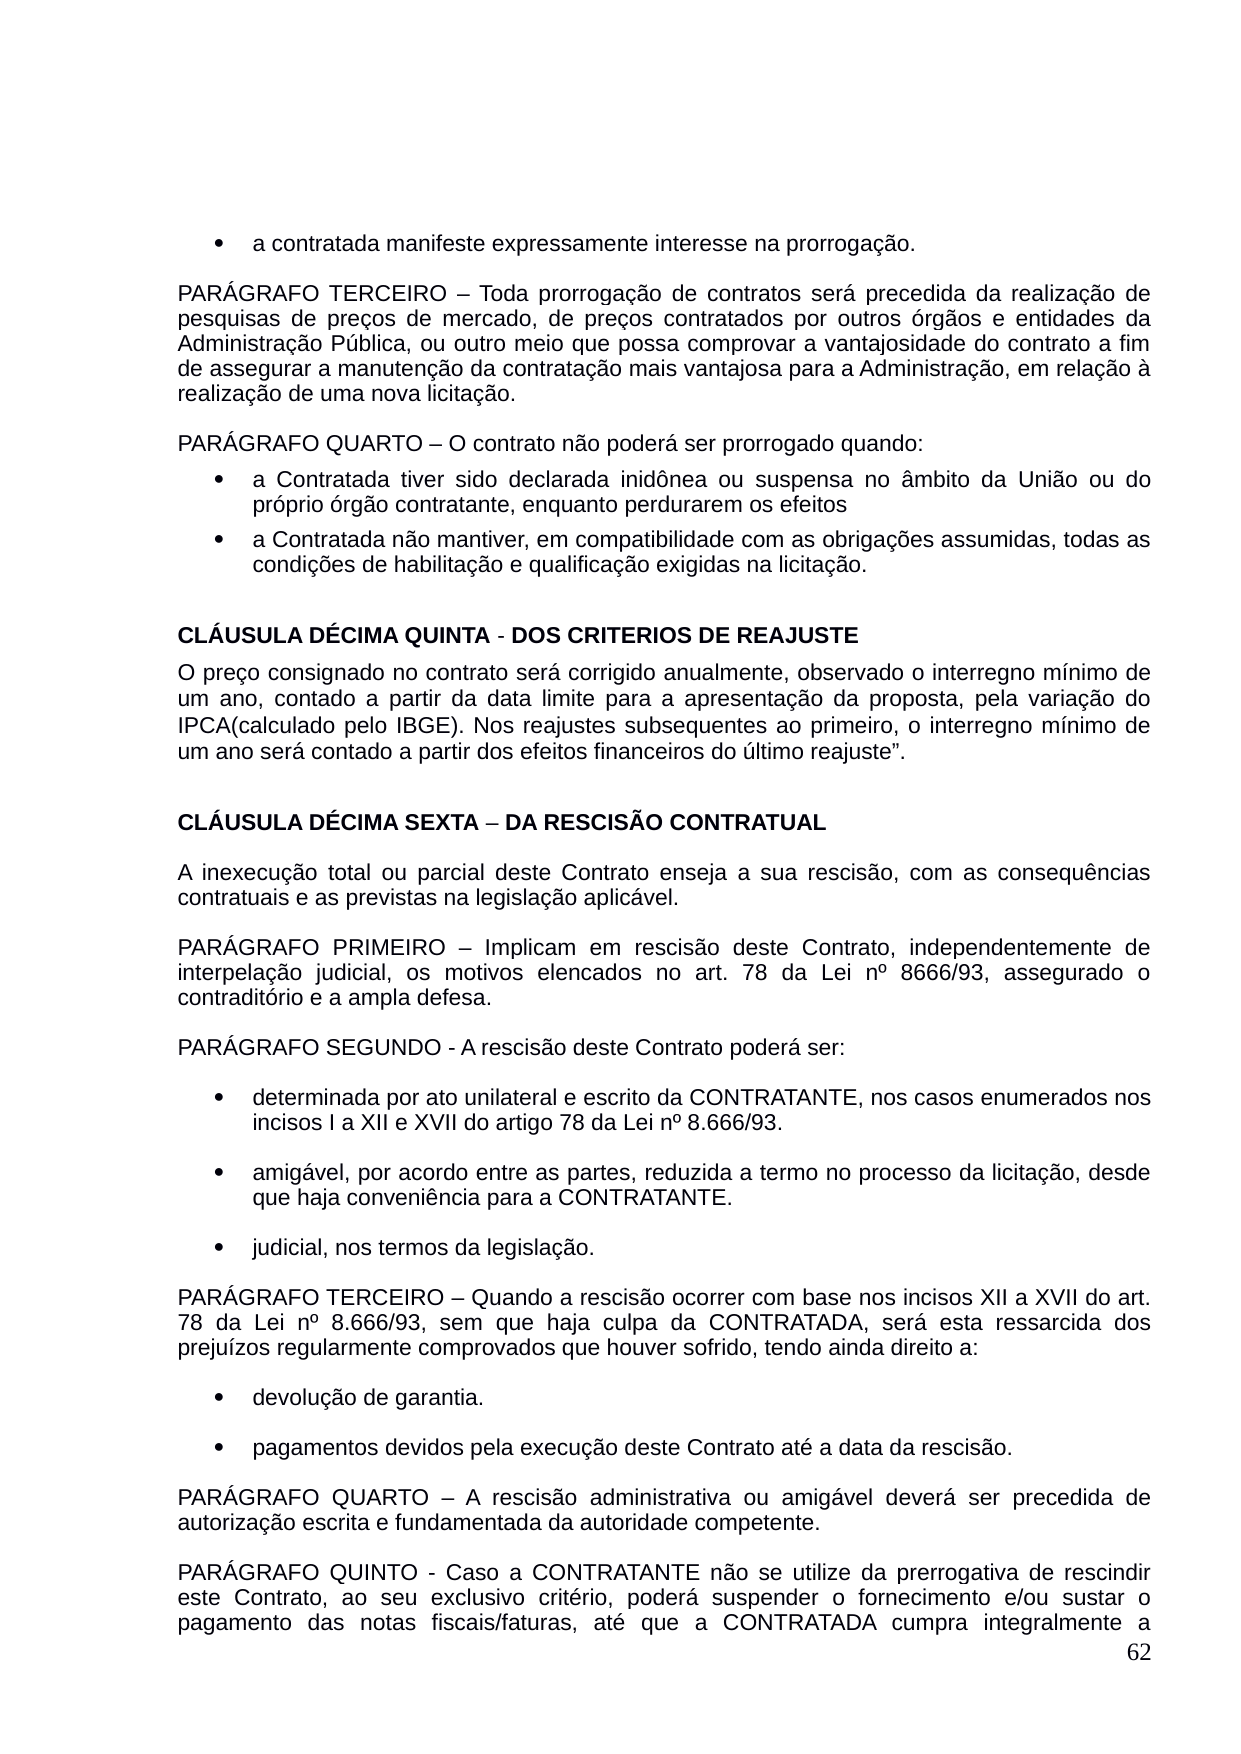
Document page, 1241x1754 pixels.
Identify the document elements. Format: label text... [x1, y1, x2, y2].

text CLÁUSULA DÉCIMA SEXTA – DA RESCISÃO CONTRATUAL [177, 810, 1152, 835]
text PARÁGRAFO TERCEIRO – Quando a rescisão ocorrer com base nos incisos XII a XVII do art. 78 da Lei nº 8.666/93, sem que haja culpa da CONTRATADA, será esta ressarcida dos prejuízos regularmente comprovados que houver sofrido, tendo ainda direito a: [177, 1285, 1152, 1360]
text PARÁGRAFO QUINTO - Caso a CONTRATANTE não se utilize da prerrogativa de rescindir este Contrato, ao seu exclusivo critério, poderá suspender o fornecimento e/ou sustar o pagamento das notas fiscais/faturas, até que a CONTRATADA cumpra integralmente a [177, 1560, 1152, 1635]
text CLÁUSULA DÉCIMA QUINTA - DOS CRITERIOS DE REAJUSTE [177, 623, 1152, 648]
list a Contratada tiver sido declarada inidônea ou suspensa no âmbito da União ou do próprio órgão contratante, enquanto perdurarem os efeitos [215, 467, 1152, 517]
text PARÁGRAFO QUARTO – O contrato não poderá ser prorrogado quando: [177, 432, 1152, 457]
list determinada por ato unilateral e escrito da CONTRATANTE, nos casos enumerados nos incisos I a XII e XVII do artigo 78 da Lei nº 8.666/93. [215, 1085, 1152, 1135]
text A inexecução total ou parcial deste Contrato enseja a sua rescisão, com as consequências contratuais e as previstas na legislação aplicável. [177, 860, 1152, 910]
list devolução de garantia. [215, 1385, 1152, 1410]
list a contratada manifeste expressamente interesse na prorrogação. [215, 232, 1152, 257]
text PARÁGRAFO TERCEIRO – Toda prorrogação de contratos será precedida da realização de pesquisas de preços de mercado, de preços contratados por outros órgãos e entidades da Administração Pública, ou outro meio que possa comprovar a vantajosidade do contrato a fim de assegurar a manutenção da contratação mais vantajosa para a Administração, em relação à realização de uma nova licitação. [177, 282, 1152, 407]
list amigável, por acordo entre as partes, reduzida a termo no processo da licitação, desde que haja conveniência para a CONTRATANTE. [215, 1160, 1152, 1210]
list a Contratada não mantiver, em compatibilidade com as obrigações assumidas, todas as condições de habilitação e qualificação exigidas na licitação. [215, 528, 1152, 578]
text PARÁGRAFO QUARTO – A rescisão administrativa ou amigável deverá ser precedida de autorização escrita e fundamentada da autoridade competente. [177, 1485, 1152, 1535]
list judicial, nos termos da legislação. [215, 1235, 1152, 1260]
text O preço consignado no contrato será corrigido anualmente, observado o interregno mínimo de um ano, contado a partir da data limite para a apresentação da proposta, pela variação do IPCA(calculado pelo IBGE). Nos reajustes subsequentes ao primeiro, o interregno mínimo de um ano será contado a partir dos efeitos financeiros do último reajuste”. [177, 659, 1152, 764]
text PARÁGRAFO SEGUNDO - A rescisão deste Contrato poderá ser: [177, 1035, 1152, 1060]
list pagamentos devidos pela execução deste Contrato até a data da rescisão. [215, 1435, 1152, 1460]
text PARÁGRAFO PRIMEIRO – Implicam em rescisão deste Contrato, independentemente de interpelação judicial, os motivos elencados no art. 78 da Lei nº 8666/93, assegurado o contraditório e a ampla defesa. [177, 935, 1152, 1010]
